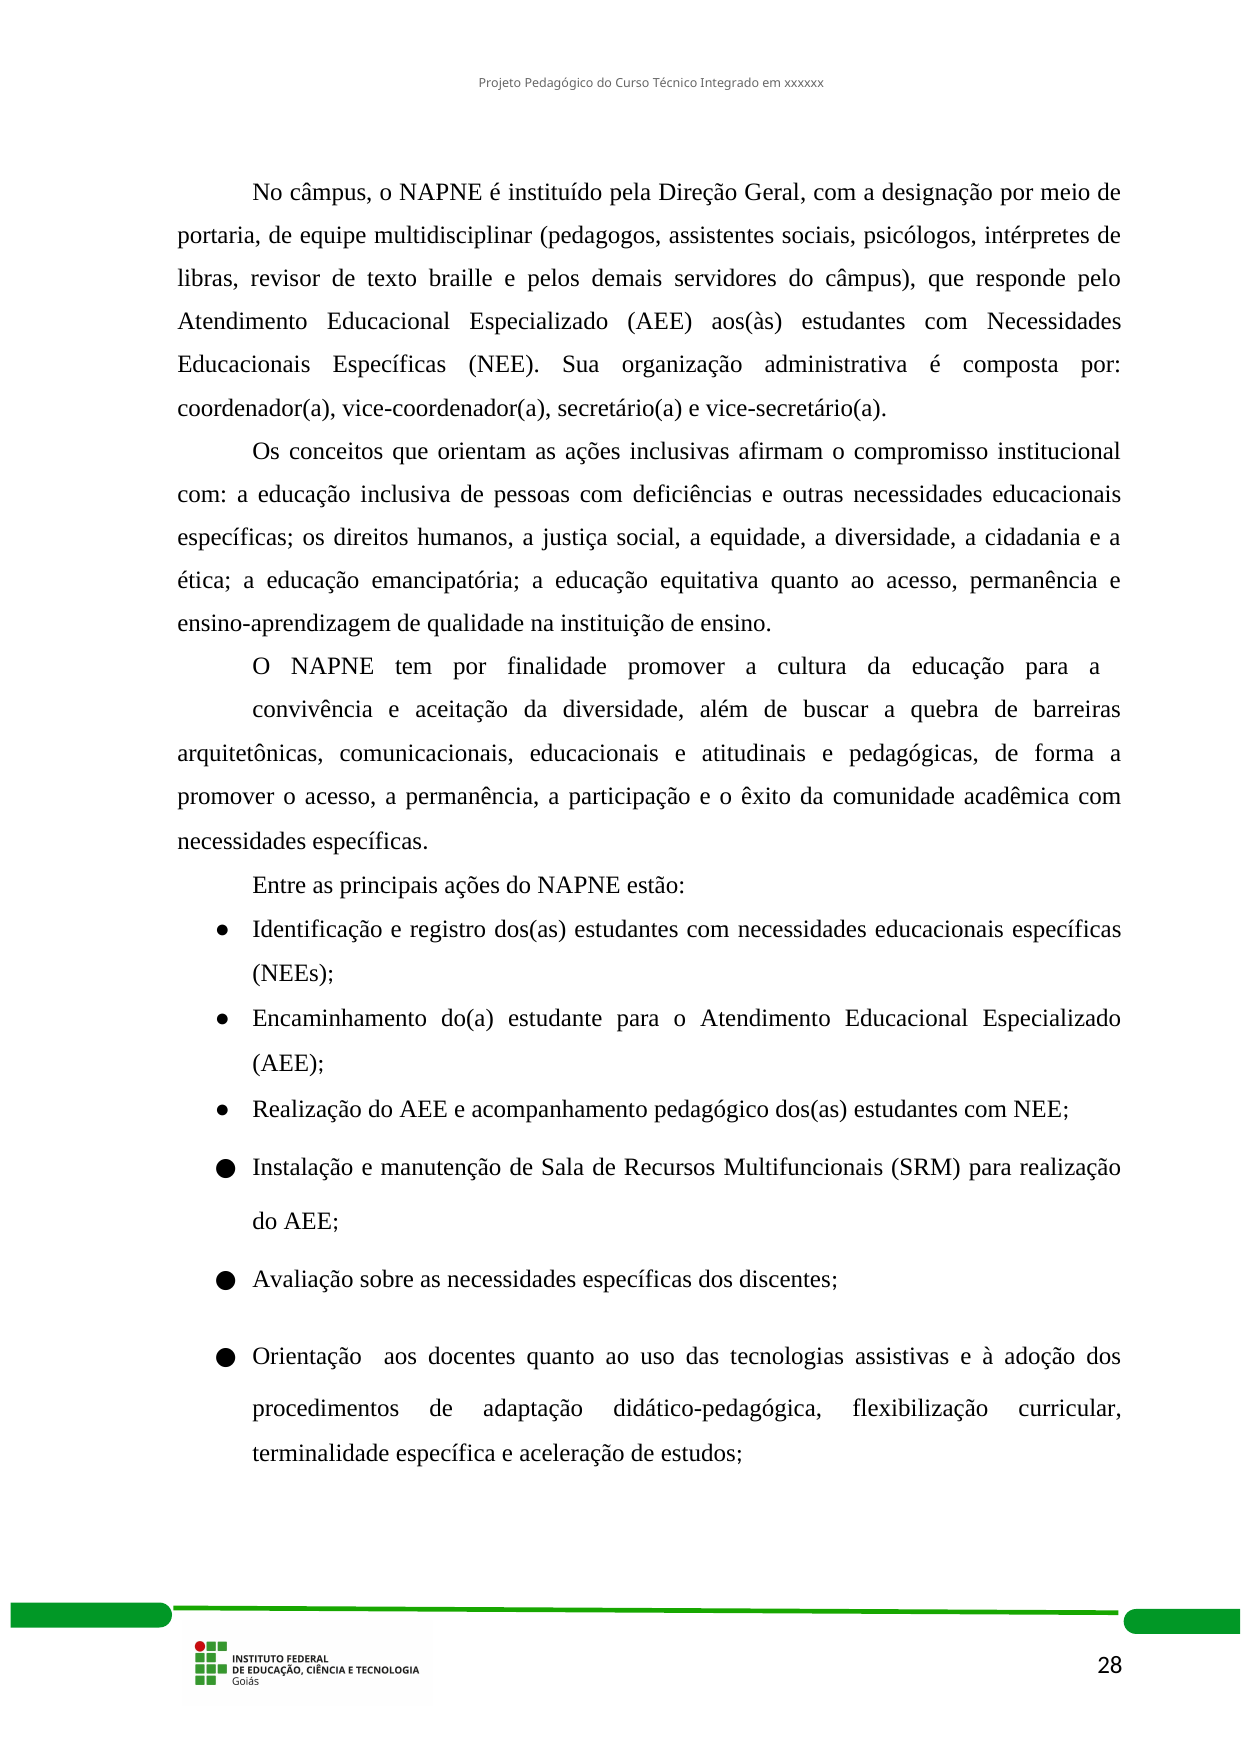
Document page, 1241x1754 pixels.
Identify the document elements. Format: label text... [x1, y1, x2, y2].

list Realização do AEE e acompanhamento pedagógico dos(as) estudantes com NEE; [214, 1093, 1122, 1123]
text No câmpus, o NAPNE é instituído pela Direção Geral, com a designação por meio de portaria, de equipe multidisciplinar (pedagogos, assistentes sociais, psicólogos, intérpretes de libras, revisor de texto braille e pelos demais servidores do câmpus), que responde pelo Atendimento Educacional Especializado (AEE) aos(às) estudantes com Necessidades Educacionais Específicas (NEE). Sua organização administrativa é composta por: coordenador(a), vice-coordenador(a), secretário(a) e vice-secretário(a). [177, 177, 1122, 421]
list Avaliação sobre as necessidades específicas dos discentes; [214, 1251, 1122, 1302]
text O NAPNE tem por finalidade promover a cultura da educação para a convivência e aceitação da diversidade, além de buscar a quebra de barreiras arquitetônicas, comunicacionais, educacionais e atitudinais e pedagógicas, de forma a promover o acesso, a permanência, a participação e o êxito da comunidade acadêmica com necessidades específicas. [177, 651, 1122, 855]
text Entre as principais ações do NAPNE estão: [177, 871, 1122, 899]
picture [181, 1620, 433, 1706]
text Os conceitos que orientam as ações inclusivas afirmam o compromisso institucional com: a educação inclusiva de pessoas com deficiências e outras necessidades educacionais específicas; os direitos humanos, a justiça social, a equidade, a diversidade, a cidadania e a ética; a educação emancipatória; a educação equitativa quanto ao acesso, permanência e ensino-aprendizagem de qualidade na instituição de ensino. [177, 436, 1122, 637]
list Identificação e registro dos(as) estudantes com necessidades educacionais específicas (NEEs); [214, 914, 1122, 988]
list Orientação aos docentes quanto ao uso das tecnologias assistivas e à adoção dos procedimentos de adaptação didático-pedagógica, flexibilização curricular, terminalidade específica e aceleração de estudos; [214, 1328, 1122, 1468]
list Encaminhamento do(a) estudante para o Atendimento Educacional Especializado (AEE); [214, 1003, 1122, 1078]
list Instalação e manutenção de Sala de Recursos Multifuncionais (SRM) para realização do AEE; [214, 1139, 1122, 1236]
